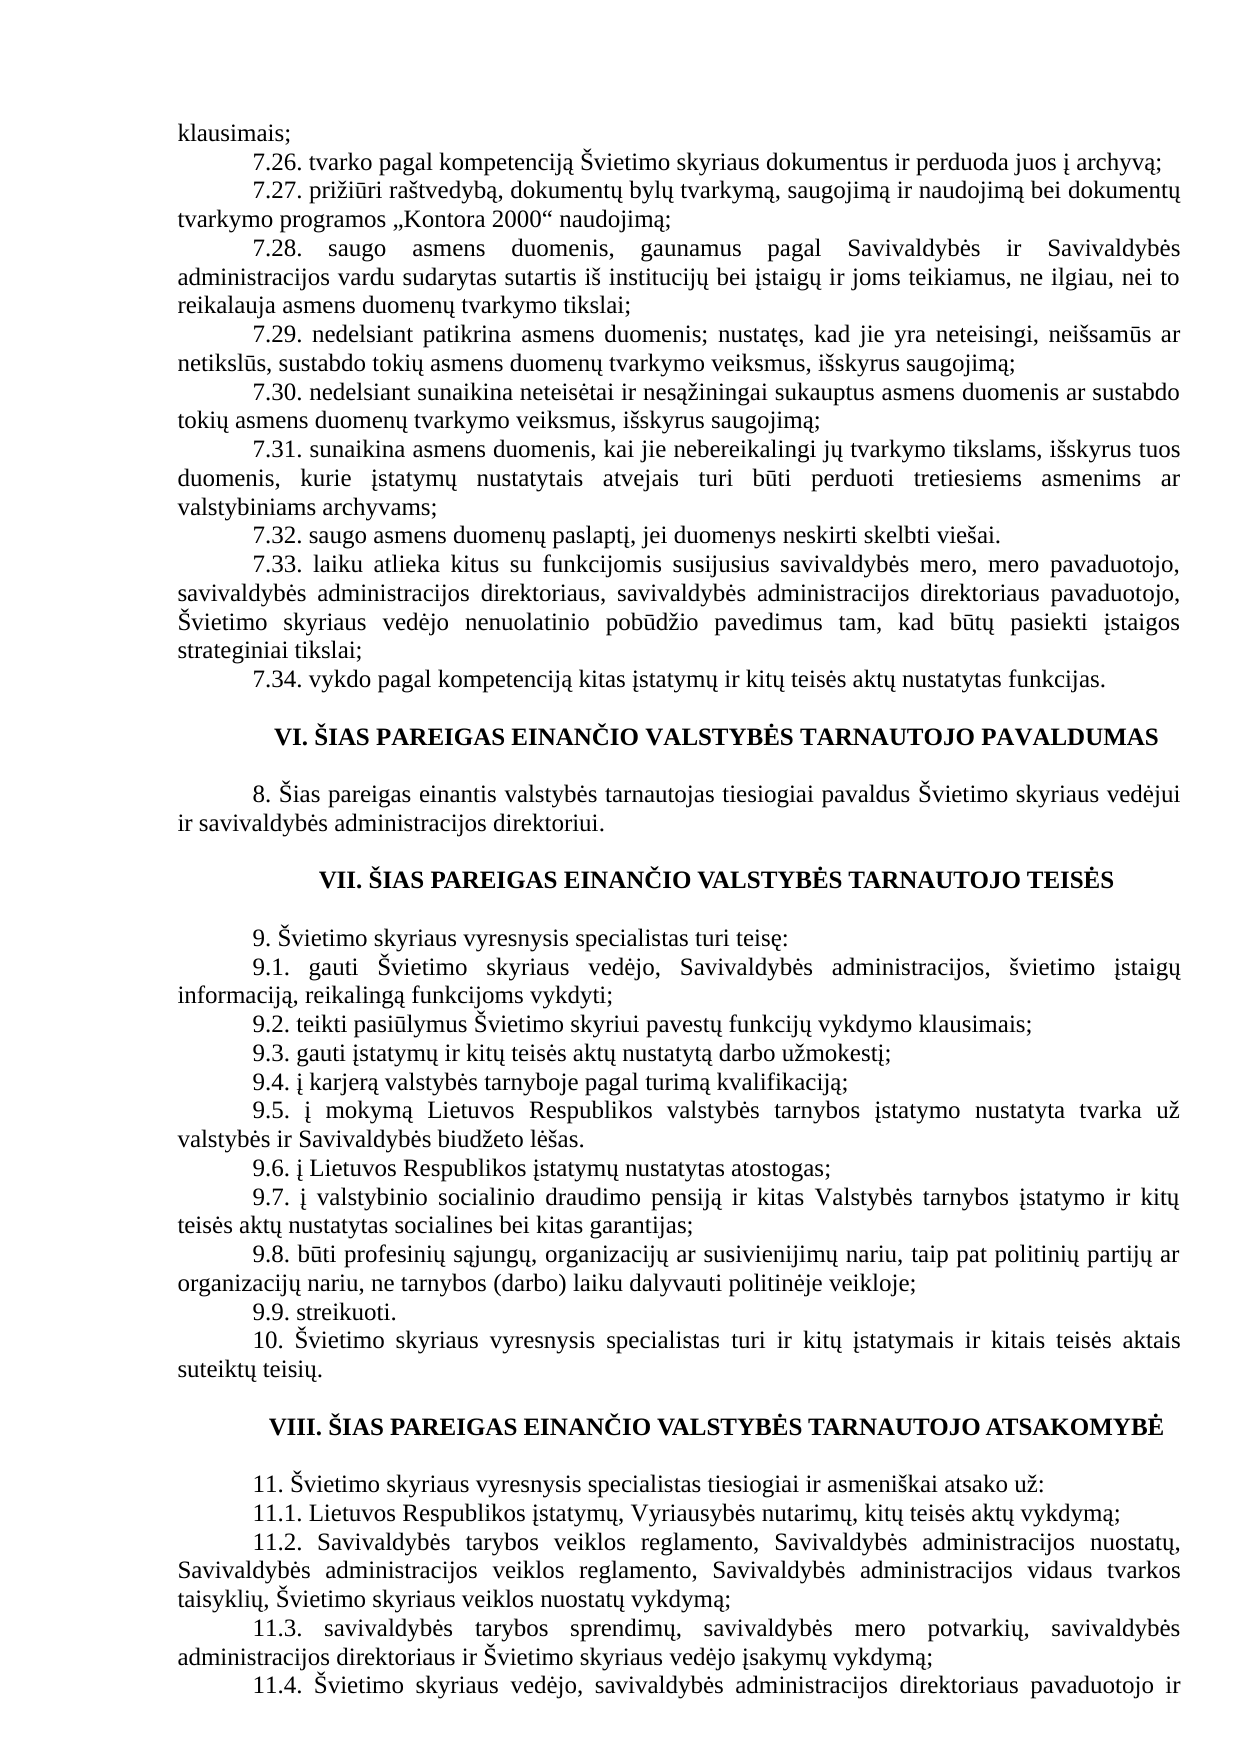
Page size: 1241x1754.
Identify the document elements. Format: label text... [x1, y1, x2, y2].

text 9.1. gauti Švietimo skyriaus vedėjo, Savivaldybės administracijos, švietimo įstaigų informaciją, reikalingą funkcijoms vykdyti; [177, 952, 1181, 1009]
text 10. Švietimo skyriaus vyresnysis specialistas turi ir kitų įstatymais ir kitais teisės aktais suteiktų teisių. [177, 1326, 1181, 1383]
text 7.32. saugo asmens duomenų paslaptį, jei duomenys neskirti skelbti viešai. [177, 521, 1181, 549]
text 9.5. į mokymą Lietuvos Respublikos valstybės tarnybos įstatymo nustatyta tvarka už valstybės ir Savivaldybės biudžeto lėšas. [177, 1096, 1181, 1153]
text 9.8. būti profesinių sąjungų, organizacijų ar susivienijimų nariu, taip pat politinių partijų ar organizacijų nariu, ne tarnybos (darbo) laiku dalyvauti politinėje veikloje; [177, 1239, 1181, 1297]
text 9.2. teikti pasiūlymus Švietimo skyriui pavestų funkcijų vykdymo klausimais; [177, 1009, 1181, 1038]
text 9.6. į Lietuvos Respublikos įstatymų nustatytas atostogas; [177, 1153, 1181, 1182]
text 7.34. vykdo pagal kompetenciją kitas įstatymų ir kitų teisės aktų nustatytas funkcijas. [177, 664, 1181, 693]
text 7.29. nedelsiant patikrina asmens duomenis; nustatęs, kad jie yra neteisingi, neišsamūs ar netikslūs, sustabdo tokių asmens duomenų tvarkymo veiksmus, išskyrus saugojimą; [177, 319, 1181, 377]
text 9.9. streikuoti. [177, 1297, 1181, 1326]
text 11. Švietimo skyriaus vyresnysis specialistas tiesiogiai ir asmeniškai atsako už: [177, 1469, 1181, 1498]
text 7.26. tvarko pagal kompetenciją Švietimo skyriaus dokumentus ir perduoda juos į archyvą; [177, 147, 1181, 176]
text 7.30. nedelsiant sunaikina neteisėtai ir nesąžiningai sukauptus asmens duomenis ar sustabdo tokių asmens duomenų tvarkymo veiksmus, išskyrus saugojimą; [177, 377, 1181, 434]
text 7.33. laiku atlieka kitus su funkcijomis susijusius savivaldybės mero, mero pavaduotojo, savivaldybės administracijos direktoriaus, savivaldybės administracijos direktoriaus pavaduotojo, Švietimo skyriaus vedėjo nenuolatinio pobūdžio pavedimus tam, kad būtų pasiekti įstaigos strateginiai tikslai; [177, 549, 1181, 664]
text VI. ŠIAS PAREIGAS EINANČIO VALSTYBĖS TARNAUTOJO PAVALDUMAS [177, 722, 1181, 751]
text 7.31. sunaikina asmens duomenis, kai jie nebereikalingi jų tvarkymo tikslams, išskyrus tuos duomenis, kurie įstatymų nustatytais atvejais turi būti perduoti tretiesiems asmenims ar valstybiniams archyvams; [177, 434, 1181, 521]
text 11.2. Savivaldybės tarybos veiklos reglamento, Savivaldybės administracijos nuostatų, Savivaldybės administracijos veiklos reglamento, Savivaldybės administracijos vidaus tvarkos taisyklių, Švietimo skyriaus veiklos nuostatų vykdymą; [177, 1527, 1181, 1613]
text 7.27. prižiūri raštvedybą, dokumentų bylų tvarkymą, saugojimą ir naudojimą bei dokumentų tvarkymo programos „Kontora 2000“ naudojimą; [177, 176, 1181, 233]
text 7.28. saugo asmens duomenis, gaunamus pagal Savivaldybės ir Savivaldybės administracijos vardu sudarytas sutartis iš institucijų bei įstaigų ir joms teikiamus, ne ilgiau, nei to reikalauja asmens duomenų tvarkymo tikslai; [177, 233, 1181, 319]
text 11.1. Lietuvos Respublikos įstatymų, Vyriausybės nutarimų, kitų teisės aktų vykdymą; [177, 1498, 1181, 1527]
text 9. Švietimo skyriaus vyresnysis specialistas turi teisę: [177, 923, 1181, 952]
text VIII. ŠIAS PAREIGAS EINANČIO VALSTYBĖS TARNAUTOJO ATSAKOMYBĖ [177, 1412, 1181, 1441]
text 11.3. savivaldybės tarybos sprendimų, savivaldybės mero potvarkių, savivaldybės administracijos direktoriaus ir Švietimo skyriaus vedėjo įsakymų vykdymą; [177, 1613, 1181, 1671]
text 9.4. į karjerą valstybės tarnyboje pagal turimą kvalifikaciją; [177, 1067, 1181, 1096]
text VII. ŠIAS PAREIGAS EINANČIO VALSTYBĖS TARNAUTOJO TEISĖS [177, 866, 1181, 894]
text 9.3. gauti įstatymų ir kitų teisės aktų nustatytą darbo užmokestį; [177, 1038, 1181, 1067]
text 11.4. Švietimo skyriaus vedėjo, savivaldybės administracijos direktoriaus pavaduotojo ir [177, 1671, 1181, 1699]
text 8. Šias pareigas einantis valstybės tarnautojas tiesiogiai pavaldus Švietimo skyriaus vedėjui ir savivaldybės administracijos direktoriui. [177, 779, 1181, 837]
text klausimais; [177, 118, 1181, 147]
text 9.7. į valstybinio socialinio draudimo pensiją ir kitas Valstybės tarnybos įstatymo ir kitų teisės aktų nustatytas socialines bei kitas garantijas; [177, 1182, 1181, 1239]
